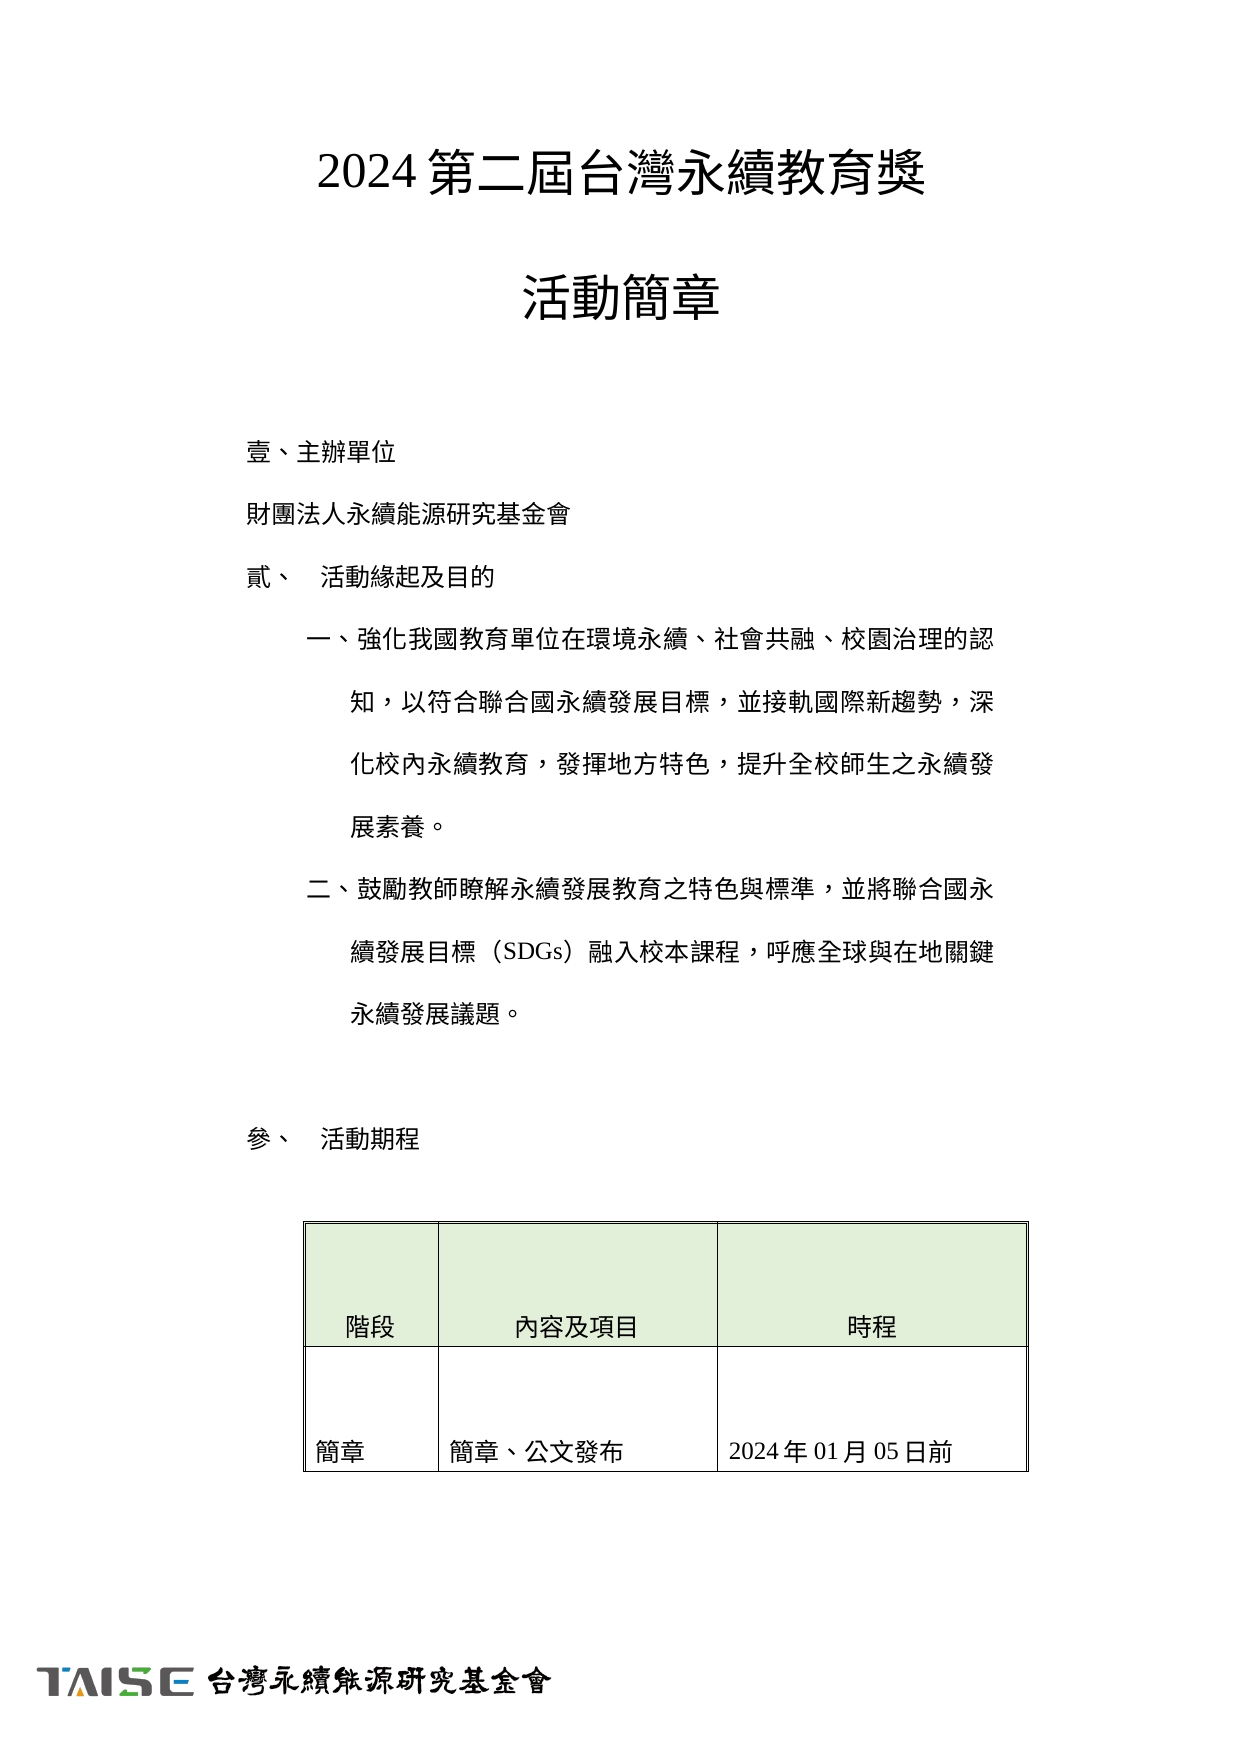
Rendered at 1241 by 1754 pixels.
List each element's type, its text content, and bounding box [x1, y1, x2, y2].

text 財團法人永續能源研究基金會 [246, 471, 996, 534]
text 活動簡章 [246, 221, 996, 346]
table_cell 簡章 [306, 1347, 438, 1471]
table_cell 簡章、公文發布 [439, 1347, 717, 1471]
text 壹、主辦單位 [246, 409, 996, 471]
table_header 時程 [718, 1224, 1026, 1346]
table_header 內容及項目 [439, 1224, 717, 1346]
text 貳、 活動緣起及目的 [246, 534, 996, 596]
table_header 階段 [306, 1224, 438, 1346]
text 一、強化我國教育單位在環境永續、社會共融、校園治理的認知，以符合聯合國永續發展目標，並接軌國際新趨勢，深化校內永續教育，發揮地方特色，提升全校師生之永續發展素養。 [306, 596, 996, 846]
text 二、鼓勵教師瞭解永續發展教育之特色與標準，並將聯合國永續發展目標（SDGs）融入校本課程，呼應全球與在地關鍵永續發展議題。 [306, 846, 996, 1034]
text 參、 活動期程 [246, 1096, 996, 1159]
text 2024第二屆台灣永續教育獎 [246, 96, 996, 221]
table_cell 2024年01月05日前 [718, 1347, 1026, 1471]
